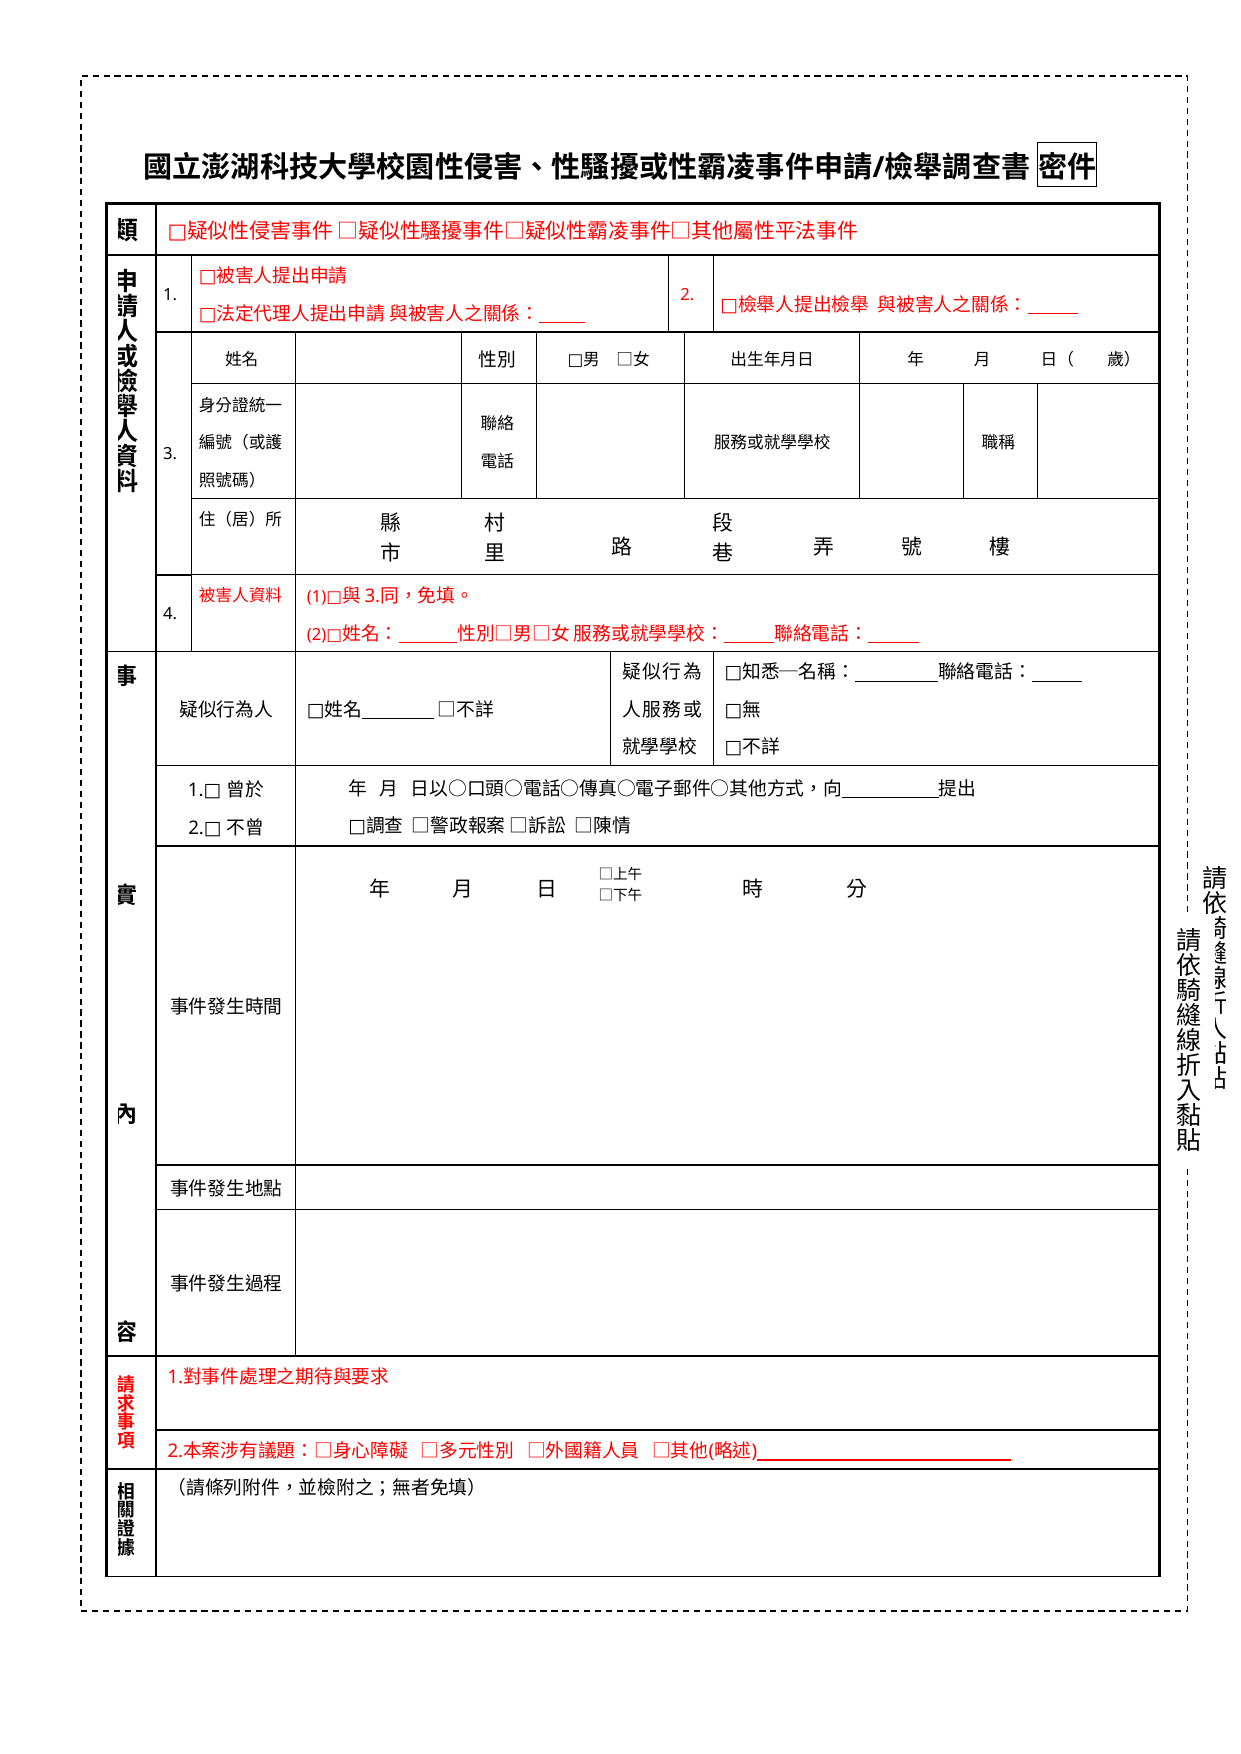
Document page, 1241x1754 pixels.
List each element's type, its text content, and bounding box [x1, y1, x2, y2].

table_cell (1)□與3.同，免填。 (2)□姓名： 性別□男□女 服務或就學學校： 聯絡電話： [296, 575, 1158, 651]
table_cell 事件發生時間 [157, 847, 295, 1164]
table_header □疑似性侵害事件 □疑似性騷擾事件□疑似性霸凌事件□其他屬性平法事件 [157, 205, 1158, 254]
table_cell [1038, 384, 1158, 497]
table_cell 身分證統一編號（或護照號碼） [192, 384, 295, 497]
table_cell □姓名 □不詳 [296, 652, 610, 764]
table_cell [860, 384, 963, 497]
table_cell □檢舉人提出檢舉 與被害人之關係： [714, 256, 1158, 331]
table_cell 職稱 [964, 384, 1037, 497]
table_cell 4. [157, 576, 191, 651]
table_cell 申請人或檢舉人資料 [108, 256, 155, 651]
table_header 類別 [108, 205, 155, 254]
table_cell 出生年月日 [685, 333, 859, 383]
table_cell □知悉─名稱： 聯絡電話： □無 □不詳 [714, 652, 1158, 764]
table_cell 性別 [462, 333, 536, 383]
table_cell [296, 1166, 1158, 1208]
table_cell 2. [669, 256, 713, 331]
table_cell 縣市 村里 路 段巷 弄 號 樓 [296, 499, 1158, 574]
table_cell 事件發生過程 [157, 1210, 295, 1355]
table_cell 事件發生地點 [157, 1166, 295, 1208]
table_cell 疑似行為人 [157, 652, 295, 764]
table_cell 年 月 日以○口頭○電話○傳真○電子郵件○其他方式，向 提出 □調查 □警政報案 □訴訟 □陳情 [296, 766, 1158, 845]
table_cell □被害人提出申請 □法定代理人提出申請 與被害人之關係： [192, 256, 668, 331]
table_cell 2.本案涉有議題：□身心障礙 □多元性別 □外國籍人員 □其他(略述) [157, 1431, 1158, 1468]
table_cell 1.對事件處理之期待與要求 [157, 1357, 1158, 1429]
table_cell （請條列附件，並檢附之；無者免填） [157, 1470, 1158, 1576]
table_cell □男 □女 [537, 333, 684, 383]
table_cell 年 月 日 □上午□下午 時 分 [296, 847, 1158, 1164]
table_cell 相關證據 [108, 1470, 155, 1576]
table_cell 被害人資料 [192, 575, 295, 651]
table_cell 服務或就學學校 [685, 384, 859, 497]
table_cell [537, 384, 684, 497]
table_cell 住（居）所 [192, 499, 295, 574]
table_cell [296, 384, 461, 497]
table_cell 聯絡 電話 [462, 384, 536, 497]
text 國立澎湖科技大學校園性侵害、性騷擾或性霸凌事件申請/檢舉調查書 密件 [118, 127, 1122, 202]
table_cell 1.□ 曾於 2.□ 不曾 [157, 766, 295, 845]
table_cell [296, 333, 461, 383]
table_cell 年 月 日（ 歲） [860, 333, 1158, 383]
table_cell 事實內容 [108, 652, 155, 1355]
table_cell 請求事項 [108, 1357, 155, 1468]
table_cell 疑似行為人服務或就學學校 [611, 652, 713, 764]
table_cell 姓名 [192, 333, 295, 383]
table_cell [296, 1210, 1158, 1355]
table_cell 3. [157, 333, 191, 574]
table_cell 1. [157, 256, 191, 331]
